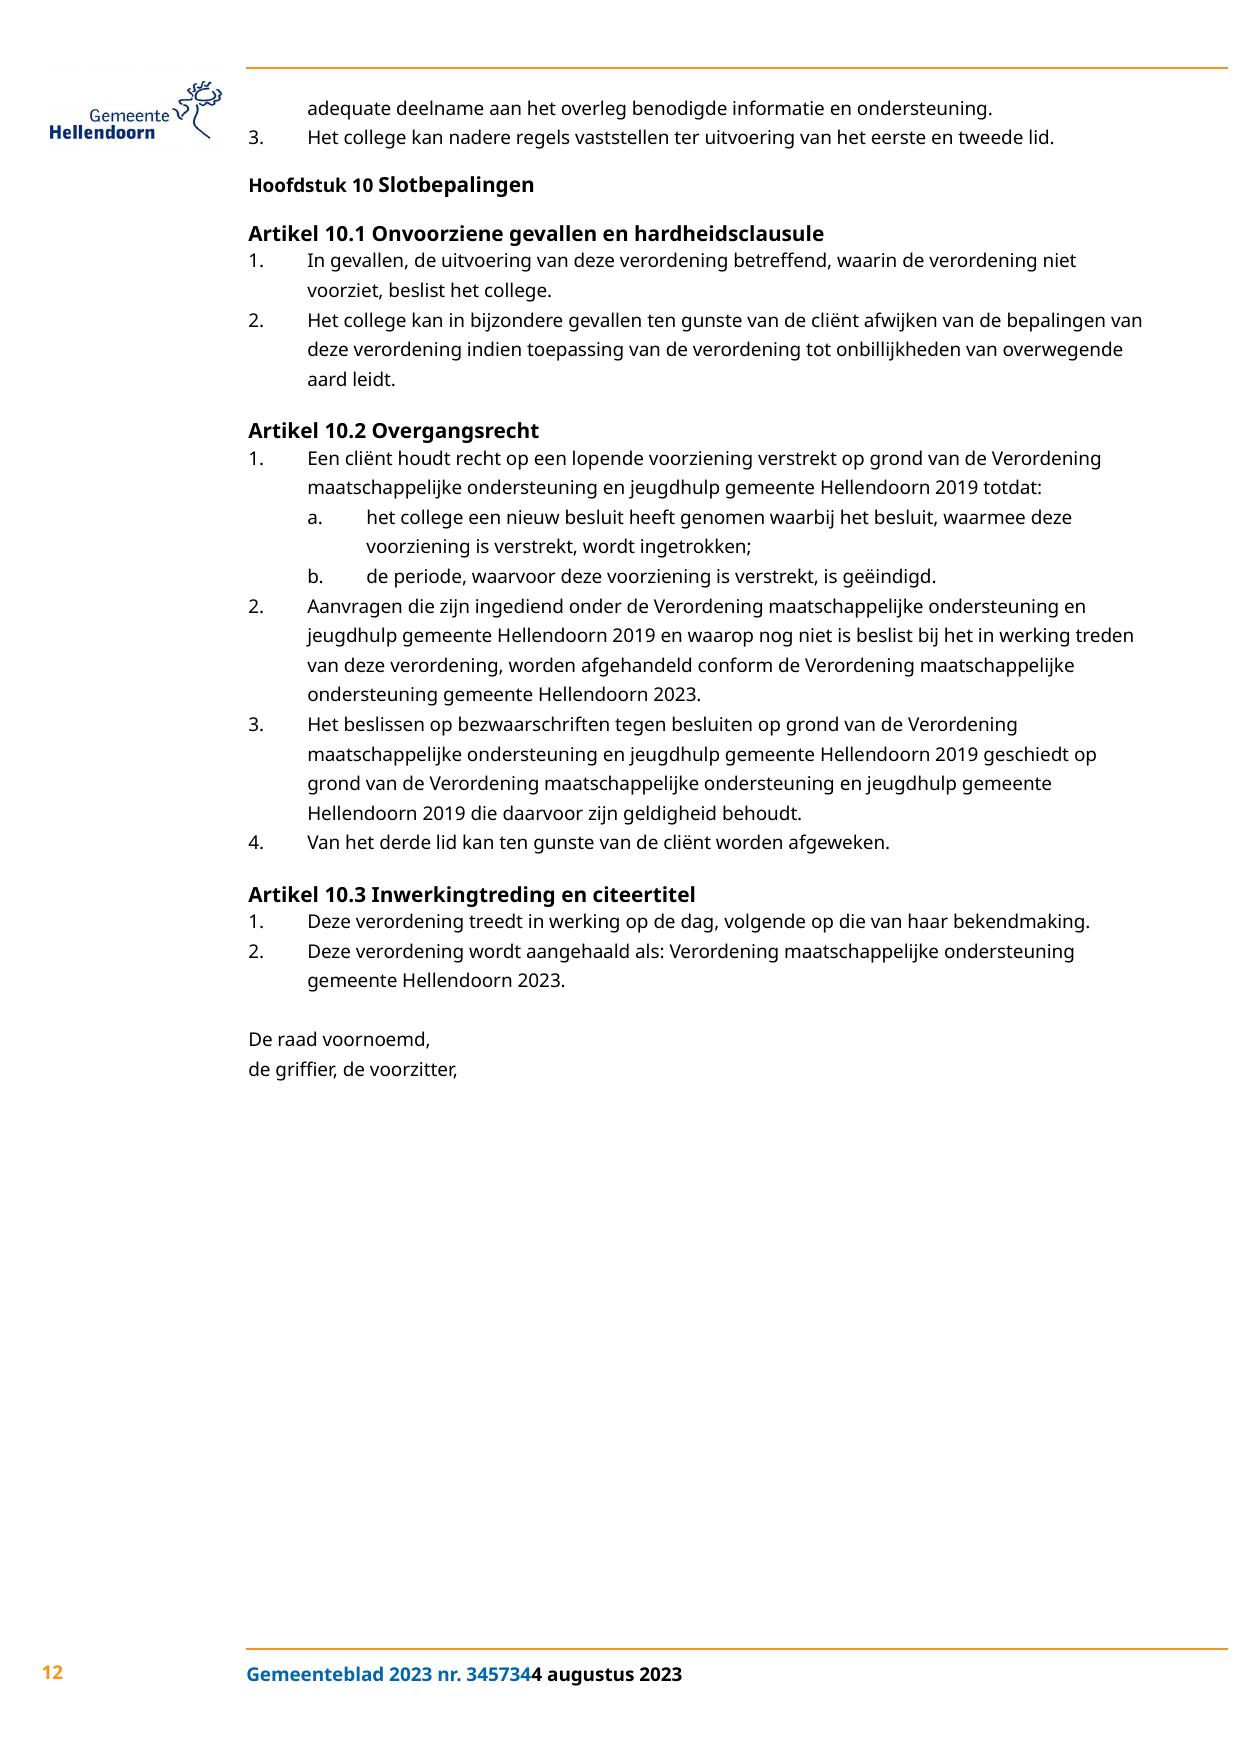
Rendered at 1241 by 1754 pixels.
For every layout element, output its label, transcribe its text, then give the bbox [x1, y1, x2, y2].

list Het beslissen op bezwaarschriften tegen besluiten op grond van de Verordening maatschappelijke ondersteuning en jeugdhulp gemeente Hellendoorn 2019 geschiedt op grond van de Verordening maatschappelijke ondersteuning en jeugdhulp gemeente Hellendoorn 2019 die daarvoor zijn geldigheid behoudt. [248, 711, 1152, 826]
text Hoofdstuk 10 Slotbepalingen [248, 170, 1152, 198]
text Artikel 10.2 Overgangsrecht [248, 416, 1152, 445]
list Deze verordening treedt in werking op de dag, volgende op die van haar bekendmaking. [248, 908, 1152, 934]
list adequate deelname aan het overleg benodigde informatie en ondersteuning. [248, 95, 1152, 121]
text De raad voornoemd, [248, 1027, 1152, 1052]
list Het college kan nadere regels vaststellen ter uitvoering van het eerste en tweede lid. [248, 124, 1152, 150]
picture [41, 47, 231, 172]
list Deze verordening wordt aangehaald als: Verordening maatschappelijke ondersteuning gemeente Hellendoorn 2023. [248, 938, 1152, 993]
list Het college kan in bijzondere gevallen ten gunste van de cliënt afwijken van de bepalingen van deze verordening indien toepassing van de verordening tot onbillijkheden van overwegende aard leidt. [248, 307, 1152, 392]
list het college een nieuw besluit heeft genomen waarbij het besluit, waarmee deze voorziening is verstrekt, wordt ingetrokken; [307, 504, 1152, 559]
text Artikel 10.3 Inwerkingtreding en citeertitel [248, 880, 1152, 908]
list Van het derde lid kan ten gunste van de cliënt worden afgeweken. [248, 829, 1152, 855]
list In gevallen, de uitvoering van deze verordening betreffend, waarin de verordening niet voorziet, beslist het college. [248, 248, 1152, 303]
list Een cliënt houdt recht op een lopende voorziening verstrekt op grond van de Verordening maatschappelijke ondersteuning en jeugdhulp gemeente Hellendoorn 2019 totdat: [248, 445, 1152, 500]
list de periode, waarvoor deze voorziening is verstrekt, is geëindigd. [307, 563, 1152, 589]
list Aanvragen die zijn ingediend onder de Verordening maatschappelijke ondersteuning en jeugdhulp gemeente Hellendoorn 2019 en waarop nog niet is beslist bij het in werking treden van deze verordening, worden afgehandeld conform de Verordening maatschappelijke ondersteuning gemeente Hellendoorn 2023. [248, 593, 1152, 707]
text de griffier, de voorzitter, [248, 1056, 1152, 1082]
text Artikel 10.1 Onvoorziene gevallen en hardheidsclausule [248, 219, 1152, 248]
